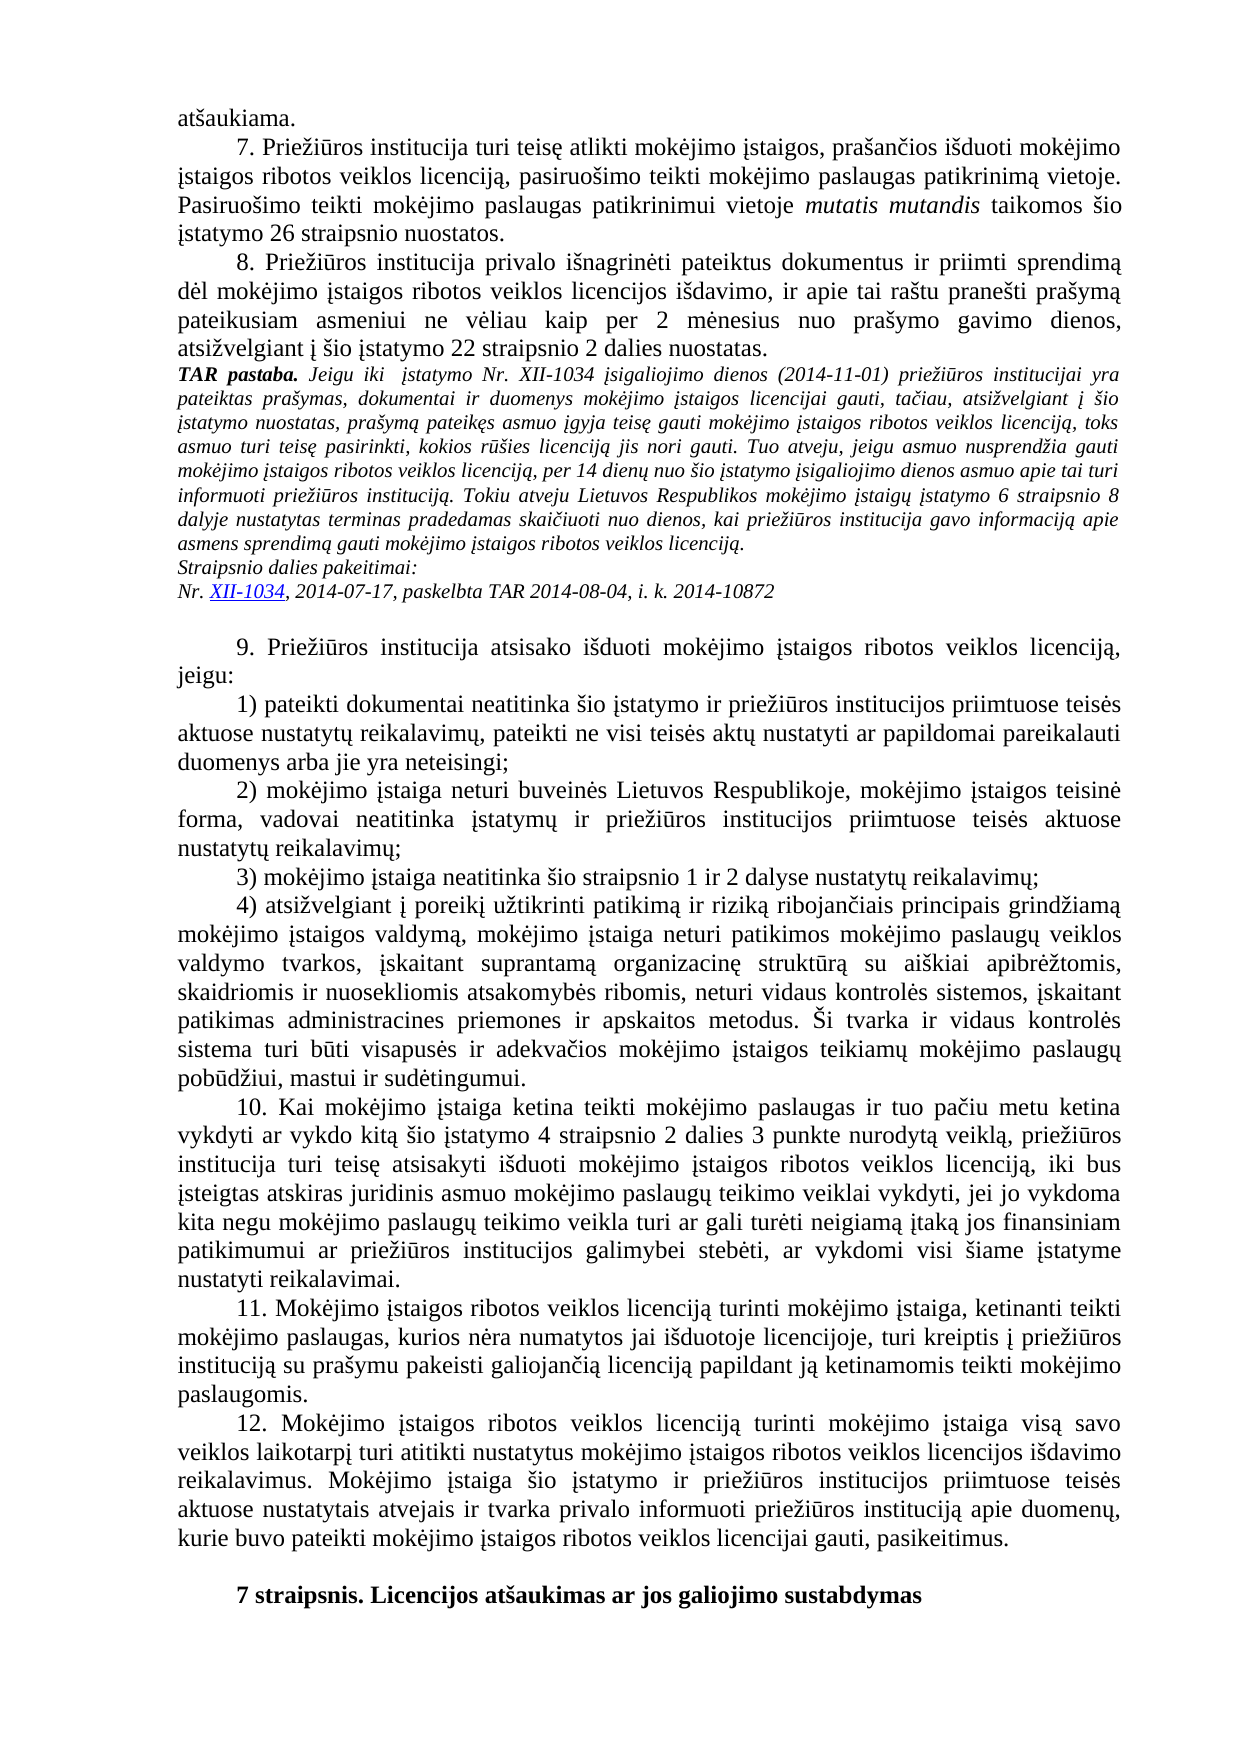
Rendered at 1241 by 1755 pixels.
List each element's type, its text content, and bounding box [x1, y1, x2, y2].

text 11. Mokėjimo įstaigos ribotos veiklos licenciją turinti mokėjimo įstaiga, ketinanti teikti mokėjimo paslaugas, kurios nėra numatytos jai išduotoje licencijoje, turi kreiptis į priežiūros instituciją su prašymu pakeisti galiojančią licenciją papildant ją ketinamomis teikti mokėjimo paslaugomis. [177, 1293, 1122, 1408]
text 8. Priežiūros institucija privalo išnagrinėti pateiktus dokumentus ir priimti sprendimą dėl mokėjimo įstaigos ribotos veiklos licencijos išdavimo, ir apie tai raštu pranešti prašymą pateikusiam asmeniui ne vėliau kaip per 2 mėnesius nuo prašymo gavimo dienos, atsižvelgiant į šio įstatymo 22 straipsnio 2 dalies nuostatas. [177, 247, 1122, 362]
text 9. Priežiūros institucija atsisako išduoti mokėjimo įstaigos ribotos veiklos licenciją, jeigu: [177, 632, 1122, 689]
text 4) atsižvelgiant į poreikį užtikrinti patikimą ir riziką ribojančiais principais grindžiamą mokėjimo įstaigos valdymą, mokėjimo įstaiga neturi patikimos mokėjimo paslaugų veiklos valdymo tvarkos, įskaitant suprantamą organizacinę struktūrą su aiškiai apibrėžtomis, skaidriomis ir nuosekliomis atsakomybės ribomis, neturi vidaus kontrolės sistemos, įskaitant patikimas administracines priemones ir apskaitos metodus. Ši tvarka ir vidaus kontrolės sistema turi būti visapusės ir adekvačios mokėjimo įstaigos teikiamų mokėjimo paslaugų pobūdžiui, mastui ir sudėtingumui. [177, 890, 1122, 1092]
text TAR pastaba. Jeigu iki įstatymo Nr. XII-1034 įsigaliojimo dienos (2014-11-01) priežiūros institucijai yra pateiktas prašymas, dokumentai ir duomenys mokėjimo įstaigos licencijai gauti, tačiau, atsižvelgiant į šio įstatymo nuostatas, prašymą pateikęs asmuo įgyja teisę gauti mokėjimo įstaigos ribotos veiklos licenciją, toks asmuo turi teisę pasirinkti, kokios rūšies licenciją jis nori gauti. Tuo atveju, jeigu asmuo nusprendžia gauti mokėjimo įstaigos ribotos veiklos licenciją, per 14 dienų nuo šio įstatymo įsigaliojimo dienos asmuo apie tai turi informuoti priežiūros instituciją. Tokiu atveju Lietuvos Respublikos mokėjimo įstaigų įstatymo 6 straipsnio 8 dalyje nustatytas terminas pradedamas skaičiuoti nuo dienos, kai priežiūros institucija gavo informaciją apie asmens sprendimą gauti mokėjimo įstaigos ribotos veiklos licenciją. [177, 362, 1122, 555]
text 3) mokėjimo įstaiga neatitinka šio straipsnio 1 ir 2 dalyse nustatytų reikalavimų; [177, 862, 1122, 890]
text atšaukiama. [177, 103, 1122, 132]
text 12. Mokėjimo įstaigos ribotos veiklos licenciją turinti mokėjimo įstaiga visą savo veiklos laikotarpį turi atitikti nustatytus mokėjimo įstaigos ribotos veiklos licencijos išdavimo reikalavimus. Mokėjimo įstaiga šio įstatymo ir priežiūros institucijos priimtuose teisės aktuose nustatytais atvejais ir tvarka privalo informuoti priežiūros instituciją apie duomenų, kurie buvo pateikti mokėjimo įstaigos ribotos veiklos licencijai gauti, pasikeitimus. [177, 1408, 1122, 1552]
text 1) pateikti dokumentai neatitinka šio įstatymo ir priežiūros institucijos priimtuose teisės aktuose nustatytų reikalavimų, pateikti ne visi teisės aktų nustatyti ar papildomai pareikalauti duomenys arba jie yra neteisingi; [177, 689, 1122, 775]
text Nr. XII-1034, 2014-07-17, paskelbta TAR 2014-08-04, i. k. 2014-10872 [177, 579, 1122, 603]
text 2) mokėjimo įstaiga neturi buveinės Lietuvos Respublikoje, mokėjimo įstaigos teisinė forma, vadovai neatitinka įstatymų ir priežiūros institucijos priimtuose teisės aktuose nustatytų reikalavimų; [177, 775, 1122, 862]
text Straipsnio dalies pakeitimai: [177, 555, 1122, 579]
text 10. Kai mokėjimo įstaiga ketina teikti mokėjimo paslaugas ir tuo pačiu metu ketina vykdyti ar vykdo kitą šio įstatymo 4 straipsnio 2 dalies 3 punkte nurodytą veiklą, priežiūros institucija turi teisę atsisakyti išduoti mokėjimo įstaigos ribotos veiklos licenciją, iki bus įsteigtas atskiras juridinis asmuo mokėjimo paslaugų teikimo veiklai vykdyti, jei jo vykdoma kita negu mokėjimo paslaugų teikimo veikla turi ar gali turėti neigiamą įtaką jos finansiniam patikimumui ar priežiūros institucijos galimybei stebėti, ar vykdomi visi šiame įstatyme nustatyti reikalavimai. [177, 1092, 1122, 1293]
text 7. Priežiūros institucija turi teisę atlikti mokėjimo įstaigos, prašančios išduoti mokėjimo įstaigos ribotos veiklos licenciją, pasiruošimo teikti mokėjimo paslaugas patikrinimą vietoje. Pasiruošimo teikti mokėjimo paslaugas patikrinimui vietoje mutatis mutandis taikomos šio įstatymo 26 straipsnio nuostatos. [177, 132, 1122, 247]
text 7 straipsnis. Licencijos atšaukimas ar jos galiojimo sustabdymas [177, 1580, 1122, 1609]
